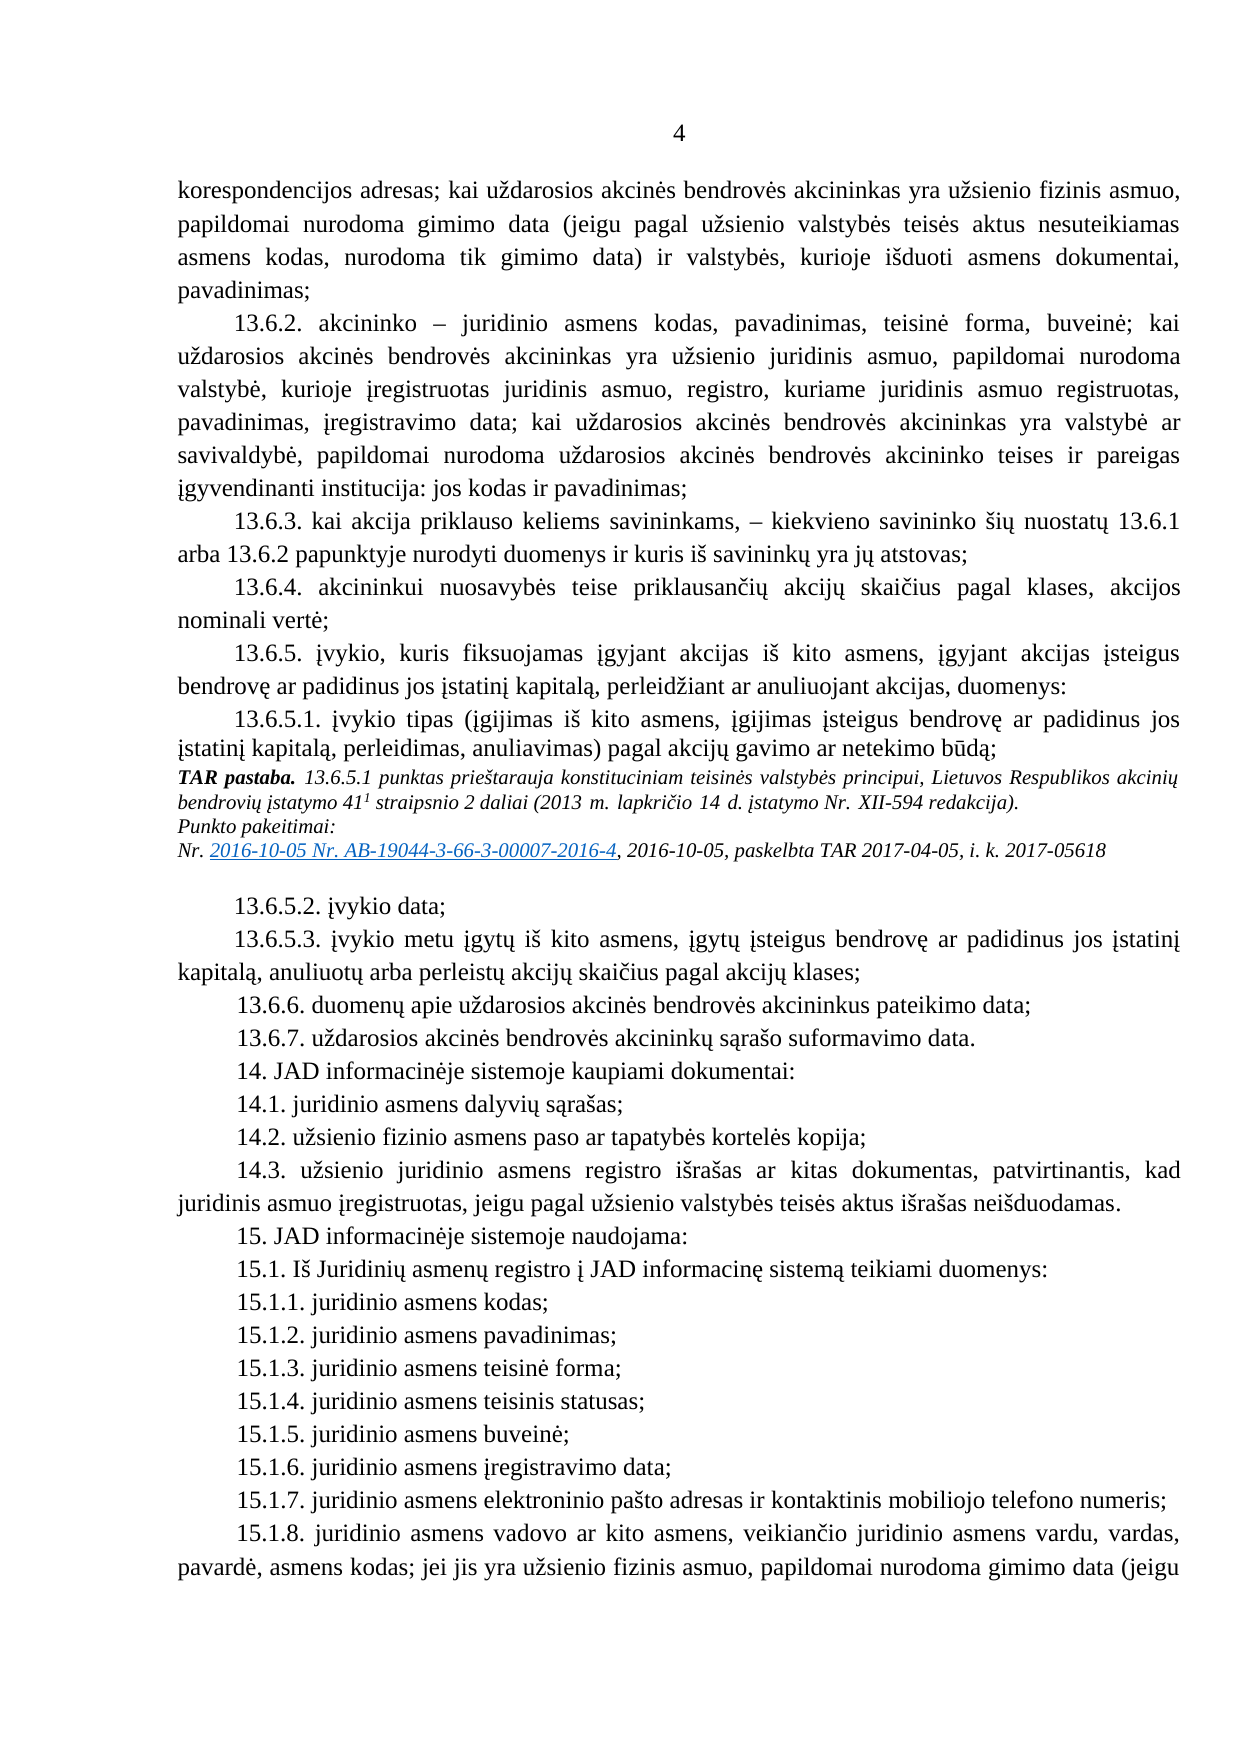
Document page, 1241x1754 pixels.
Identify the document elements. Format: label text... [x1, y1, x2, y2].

text 15. JAD informacinėje sistemoje naudojama: [177, 1221, 1181, 1250]
text 14.1. juridinio asmens dalyvių sąrašas; [177, 1089, 1181, 1118]
text 14.2. užsienio fizinio asmens paso ar tapatybės kortelės kopija; [177, 1122, 1181, 1151]
text 15.1.2. juridinio asmens pavadinimas; [236, 1320, 1181, 1349]
text 13.6.3. kai akcija priklauso keliems savininkams, – kiekvieno savininko šių nuostatų 13.6.1 arba 13.6.2 papunktyje nurodyti duomenys ir kuris iš savininkų yra jų atstovas; [177, 506, 1181, 568]
text 14.3. užsienio juridinio asmens registro išrašas ar kitas dokumentas, patvirtinantis, kad juridinis asmuo įregistruotas, jeigu pagal užsienio valstybės teisės aktus išrašas neišduodamas. [177, 1155, 1181, 1217]
text 13.6.2. akcininko – juridinio asmens kodas, pavadinimas, teisinė forma, buveinė; kai uždarosios akcinės bendrovės akcininkas yra užsienio juridinis asmuo, papildomai nurodoma valstybė, kurioje įregistruotas juridinis asmuo, registro, kuriame juridinis asmuo registruotas, pavadinimas, įregistravimo data; kai uždarosios akcinės bendrovės akcininkas yra valstybė ar savivaldybė, papildomai nurodoma uždarosios akcinės bendrovės akcininko teises ir pareigas įgyvendinanti institucija: jos kodas ir pavadinimas; [177, 308, 1181, 502]
text 13.6.5.1. įvykio tipas (įgijimas iš kito asmens, įgijimas įsteigus bendrovę ar padidinus jos įstatinį kapitalą, perleidimas, anuliavimas) pagal akcijų gavimo ar netekimo būdą; [177, 704, 1181, 761]
text 13.6.5. įvykio, kuris fiksuojamas įgyjant akcijas iš kito asmens, įgyjant akcijas įsteigus bendrovę ar padidinus jos įstatinį kapitalą, perleidžiant ar anuliuojant akcijas, duomenys: [177, 638, 1181, 700]
text 15.1. Iš Juridinių asmenų registro į JAD informacinę sistemą teikiami duomenys: [177, 1254, 1181, 1283]
text 15.1.1. juridinio asmens kodas; [236, 1287, 1181, 1316]
text Nr. 2016-10-05 Nr. AB-19044-3-66-3-00007-2016-4, 2016-10-05, paskelbta TAR 2017-04-05, i. k. 2017-05618 [177, 838, 1181, 862]
text TAR pastaba. 13.6.5.1 punktas prieštarauja konstituciniam teisinės valstybės principui, Lietuvos Respublikos akcinių bendrovių įstatymo 411 straipsnio 2 daliai (2013 m. lapkričio 14 d. įstatymo Nr. XII-594 redakcija). [177, 761, 1181, 814]
text 15.1.5. juridinio asmens buveinė; [236, 1419, 1181, 1448]
text korespondencijos adresas; kai uždarosios akcinės bendrovės akcininkas yra užsienio fizinis asmuo, papildomai nurodoma gimimo data (jeigu pagal užsienio valstybės teisės aktus nesuteikiamas asmens kodas, nurodoma tik gimimo data) ir valstybės, kurioje išduoti asmens dokumentai, pavadinimas; [177, 176, 1181, 303]
text 15.1.6. juridinio asmens įregistravimo data; [236, 1452, 1181, 1481]
text 15.1.8. juridinio asmens vadovo ar kito asmens, veikiančio juridinio asmens vardu, vardas, pavardė, asmens kodas; jei jis yra užsienio fizinis asmuo, papildomai nurodoma gimimo data (jeigu [177, 1518, 1181, 1580]
text 13.6.6. duomenų apie uždarosios akcinės bendrovės akcininkus pateikimo data; [236, 990, 1181, 1019]
text 15.1.3. juridinio asmens teisinė forma; [236, 1353, 1181, 1382]
text 15.1.7. juridinio asmens elektroninio pašto adresas ir kontaktinis mobiliojo telefono numeris; [236, 1486, 1181, 1514]
text 14. JAD informacinėje sistemoje kaupiami dokumentai: [177, 1056, 1181, 1085]
text 13.6.5.3. įvykio metu įgytų iš kito asmens, įgytų įsteigus bendrovę ar padidinus jos įstatinį kapitalą, anuliuotų arba perleistų akcijų skaičius pagal akcijų klases; [177, 924, 1181, 986]
text 13.6.5.2. įvykio data; [177, 891, 1181, 920]
text Punkto pakeitimai: [177, 814, 1181, 838]
text 13.6.7. uždarosios akcinės bendrovės akcininkų sąrašo suformavimo data. [236, 1023, 1181, 1052]
text 15.1.4. juridinio asmens teisinis statusas; [236, 1386, 1181, 1415]
text 13.6.4. akcininkui nuosavybės teise priklausančių akcijų skaičius pagal klases, akcijos nominali vertė; [177, 572, 1181, 634]
